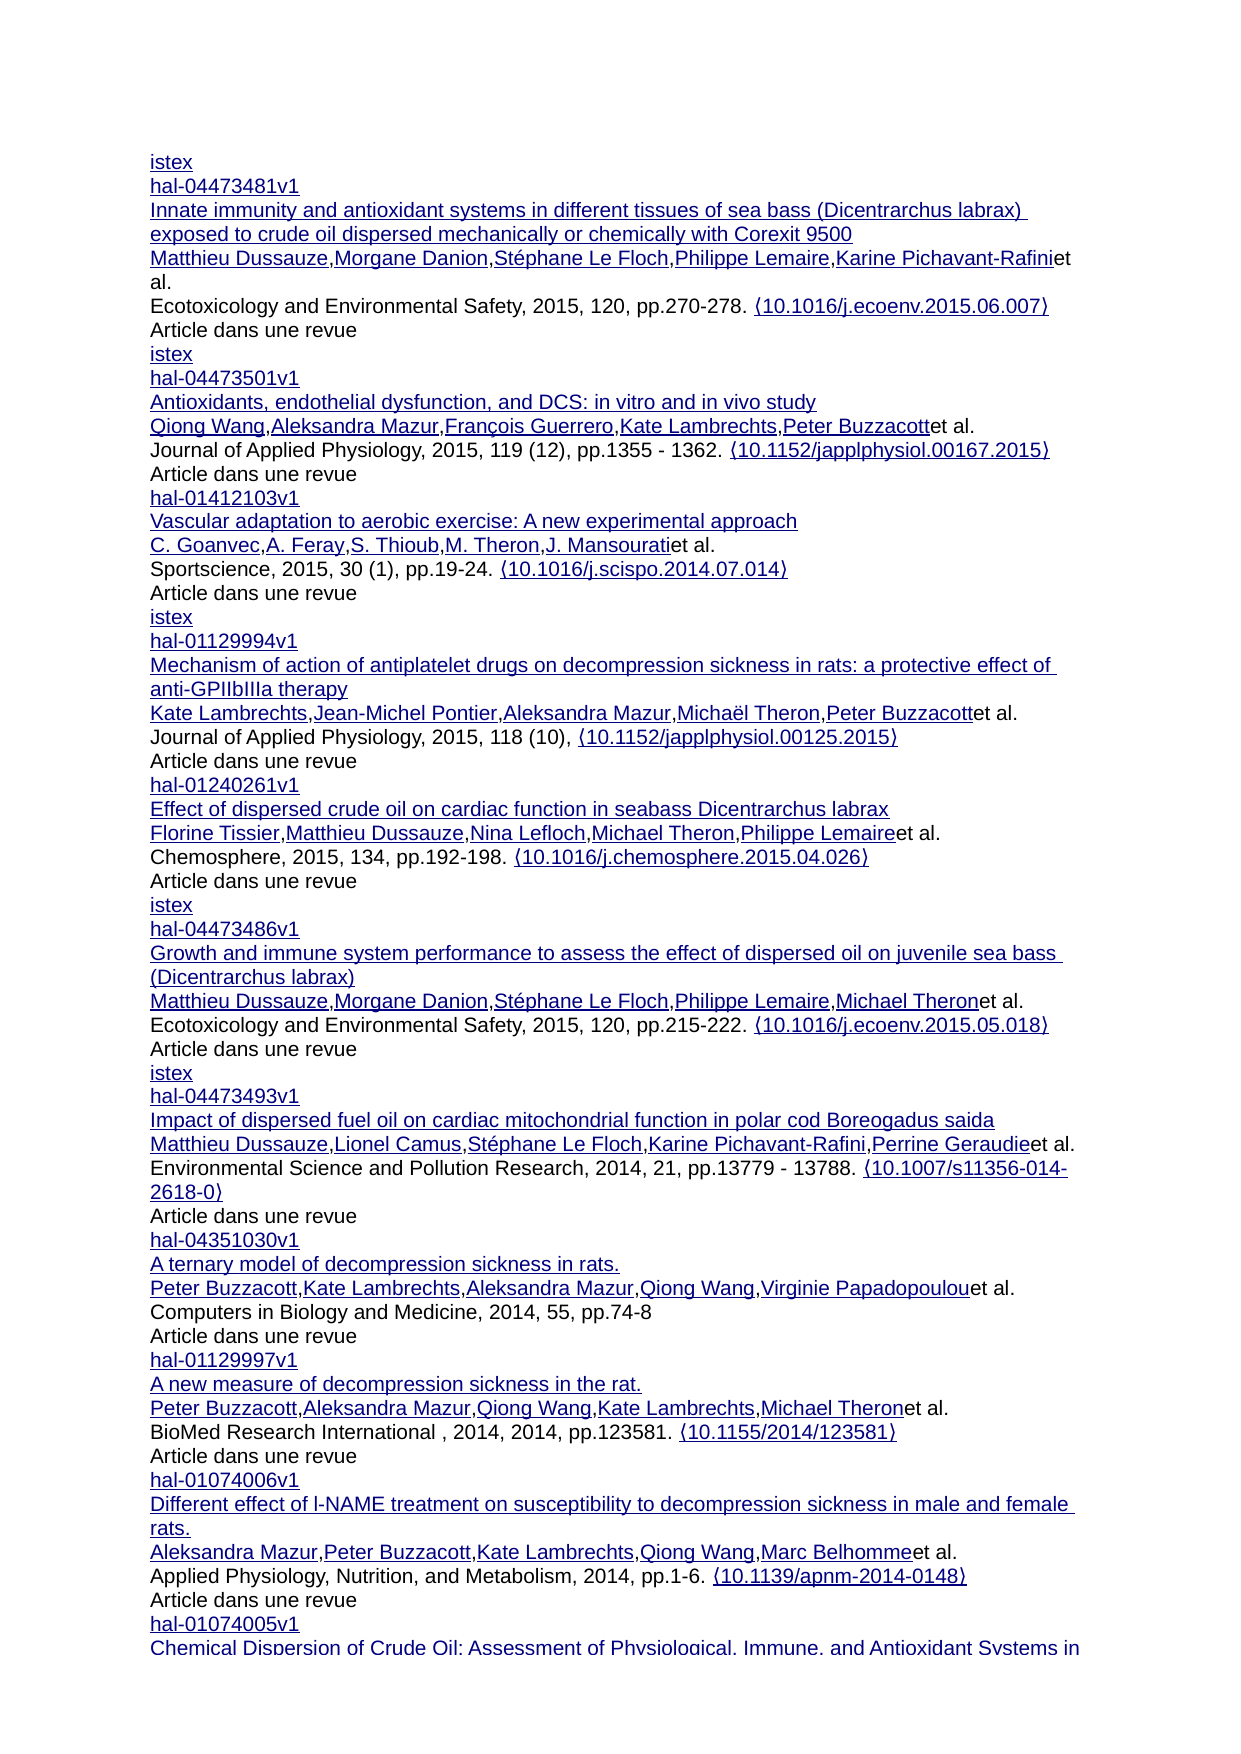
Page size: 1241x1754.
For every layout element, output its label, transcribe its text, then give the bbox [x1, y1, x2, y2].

table_cell istex hal-04473481v1 [150, 150, 1090, 198]
table_cell Mechanism of action of antiplatelet drugs on decompression sickness in rats: a protective effect of anti-GPIIbIIIa therapy Kate Lambrechts,Jean-Michel Pontier,Aleksandra Mazur,Michaël Theron,Peter Buzzacottet al. Journal of Applied Physiology, 2015, 118 (10), ⟨10.1152/japplphysiol.00125.2015⟩ Article dans une revue hal-01240261v1 [150, 653, 1090, 797]
table_cell Antioxidants, endothelial dysfunction, and DCS: in vitro and in vivo study Qiong Wang,Aleksandra Mazur,François Guerrero,Kate Lambrechts,Peter Buzzacottet al. Journal of Applied Physiology, 2015, 119 (12), pp.1355 - 1362. ⟨10.1152/japplphysiol.00167.2015⟩ Article dans une revue hal-01412103v1 [150, 390, 1090, 509]
table_cell Different effect of l-NAME treatment on susceptibility to decompression sickness in male and female rats. Aleksandra Mazur,Peter Buzzacott,Kate Lambrechts,Qiong Wang,Marc Belhommeet al. Applied Physiology, Nutrition, and Metabolism, 2014, pp.1-6. ⟨10.1139/apnm-2014-0148⟩ Article dans une revue hal-01074005v1 [150, 1492, 1090, 1635]
table_cell A ternary model of decompression sickness in rats. Peter Buzzacott,Kate Lambrechts,Aleksandra Mazur,Qiong Wang,Virginie Papadopoulouet al. Computers in Biology and Medicine, 2014, 55, pp.74-8 Article dans une revue hal-01129997v1 [150, 1252, 1090, 1372]
table_cell Vascular adaptation to aerobic exercise: A new experimental approach C. Goanvec,A. Feray,S. Thioub,M. Theron,J. Mansouratiet al. Sportscience, 2015, 30 (1), pp.19-24. ⟨10.1016/j.scispo.2014.07.014⟩ Article dans une revue istex hal-01129994v1 [150, 509, 1090, 653]
table_cell A new measure of decompression sickness in the rat. Peter Buzzacott,Aleksandra Mazur,Qiong Wang,Kate Lambrechts,Michael Theronet al. BioMed Research International , 2014, 2014, pp.123581. ⟨10.1155/2014/123581⟩ Article dans une revue hal-01074006v1 [150, 1372, 1090, 1492]
table_cell Impact of dispersed fuel oil on cardiac mitochondrial function in polar cod Boreogadus saida Matthieu Dussauze,Lionel Camus,Stéphane Le Floch,Karine Pichavant-Rafini,Perrine Geraudieet al. Environmental Science and Pollution Research, 2014, 21, pp.13779 - 13788. ⟨10.1007/s11356-014-2618-0⟩ Article dans une revue hal-04351030v1 [150, 1108, 1090, 1252]
table_cell Effect of dispersed crude oil on cardiac function in seabass Dicentrarchus labrax Florine Tissier,Matthieu Dussauze,Nina Lefloch,Michael Theron,Philippe Lemaireet al. Chemosphere, 2015, 134, pp.192-198. ⟨10.1016/j.chemosphere.2015.04.026⟩ Article dans une revue istex hal-04473486v1 [150, 797, 1090, 941]
table_cell Growth and immune system performance to assess the effect of dispersed oil on juvenile sea bass (Dicentrarchus labrax) Matthieu Dussauze,Morgane Danion,Stéphane Le Floch,Philippe Lemaire,Michael Theronet al. Ecotoxicology and Environmental Safety, 2015, 120, pp.215-222. ⟨10.1016/j.ecoenv.2015.05.018⟩ Article dans une revue istex hal-04473493v1 [150, 941, 1090, 1108]
table_cell Chemical Dispersion of Crude Oil: Assessment of Physiological, Immune, and Antioxidant Systems in [150, 1635, 1090, 1655]
table_cell Innate immunity and antioxidant systems in different tissues of sea bass (Dicentrarchus labrax) exposed to crude oil dispersed mechanically or chemically with Corexit 9500 Matthieu Dussauze,Morgane Danion,Stéphane Le Floch,Philippe Lemaire,Karine Pichavant-Rafiniet al. Ecotoxicology and Environmental Safety, 2015, 120, pp.270-278. ⟨10.1016/j.ecoenv.2015.06.007⟩ Article dans une revue istex hal-04473501v1 [150, 198, 1090, 389]
